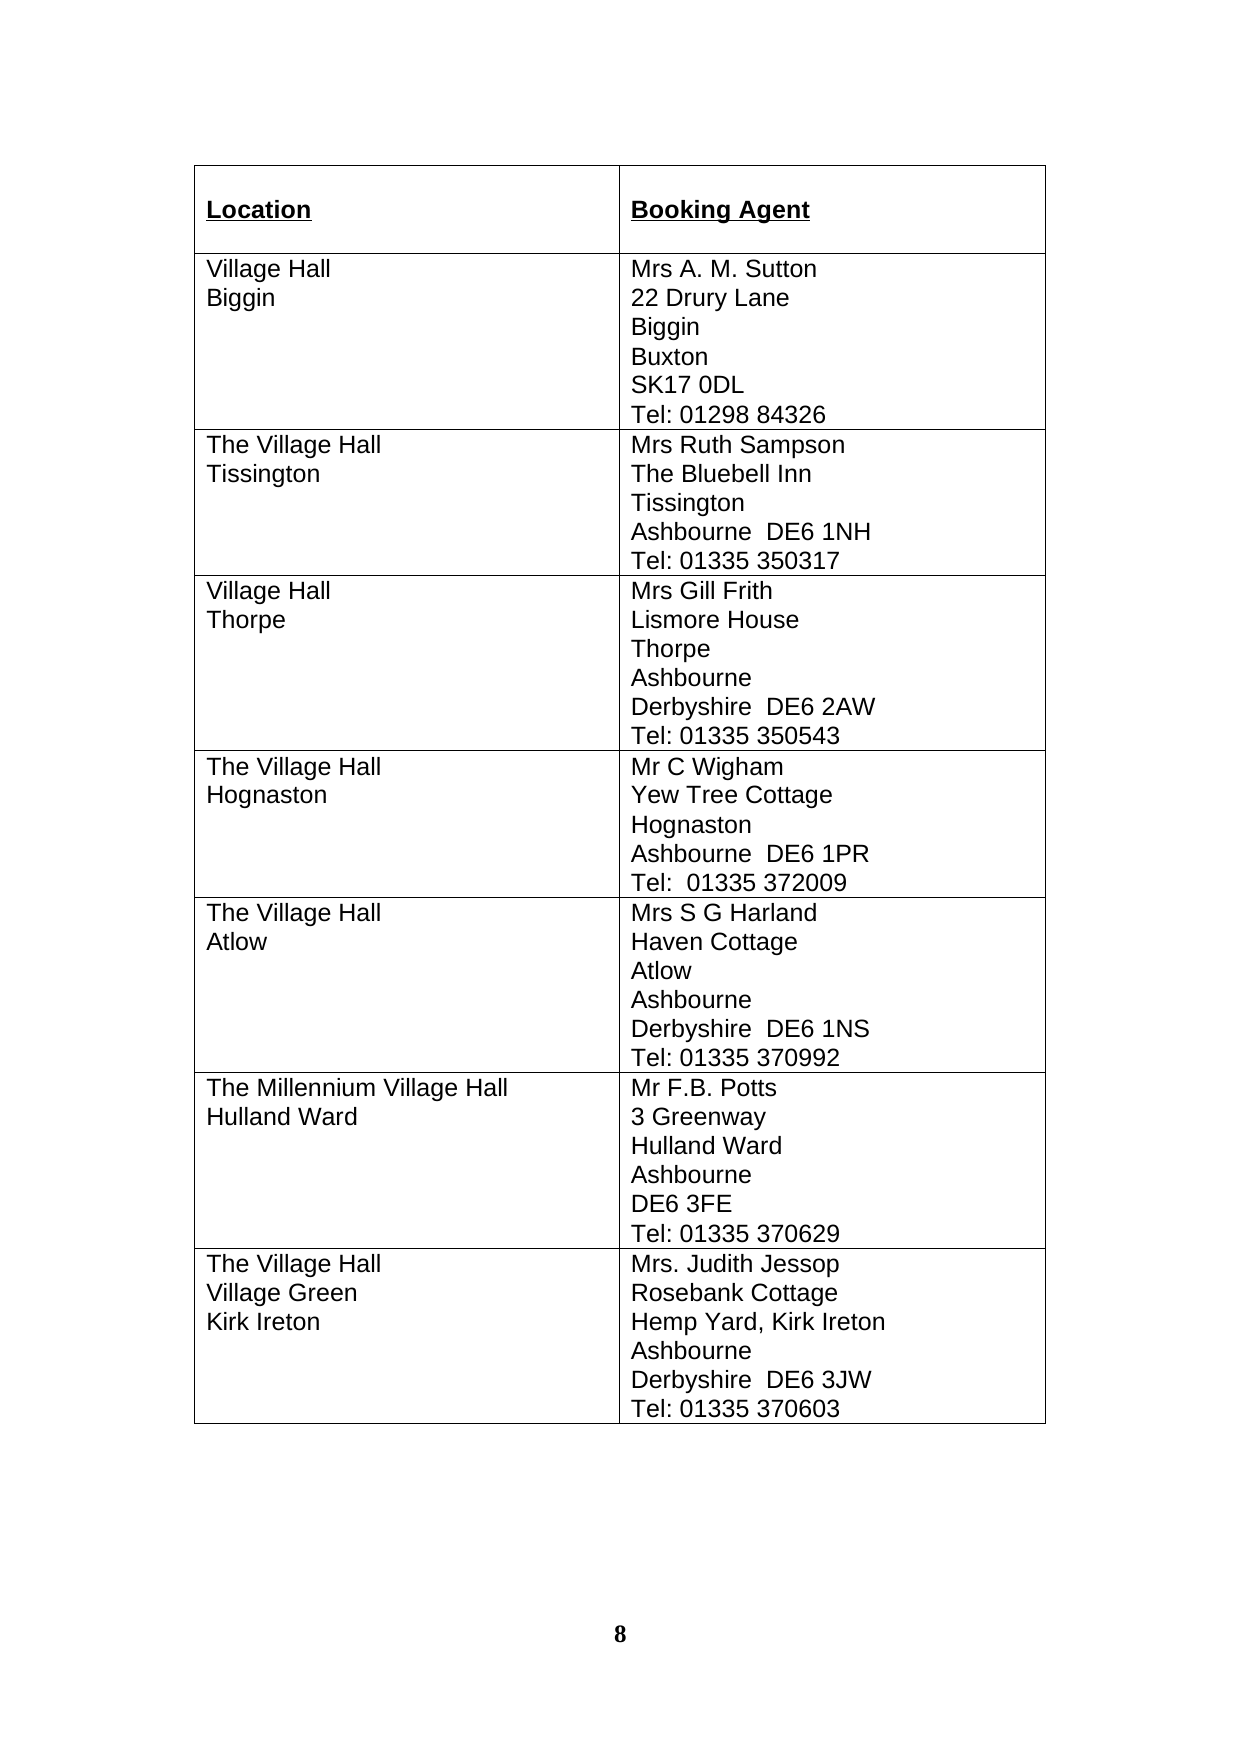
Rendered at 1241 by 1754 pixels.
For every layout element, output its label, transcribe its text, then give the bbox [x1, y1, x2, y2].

table_cell Mr C Wigham Yew Tree Cottage Hognaston Ashbourne DE6 1PR Tel: 01335 372009 [620, 751, 1045, 897]
table_cell Mrs. Judith Jessop Rosebank Cottage Hemp Yard, Kirk Ireton Ashbourne Derbyshire DE6 3JW Tel: 01335 370603 [620, 1249, 1045, 1423]
table_cell The Millennium Village Hall Hulland Ward [195, 1073, 619, 1247]
table_cell The Village Hall Tissington [195, 430, 619, 575]
table_cell The Village Hall Village Green Kirk Ireton [195, 1249, 619, 1423]
table_cell Mr F.B. Potts 3 Greenway Hulland Ward Ashbourne DE6 3FE Tel: 01335 370629 [620, 1073, 1045, 1247]
table_header Booking Agent [620, 166, 1045, 253]
table_cell Village Hall Thorpe [195, 576, 619, 750]
table_cell The Village Hall Atlow [195, 898, 619, 1072]
table_cell Mrs Gill Frith Lismore House Thorpe Ashbourne Derbyshire DE6 2AW Tel: 01335 350543 [620, 576, 1045, 750]
table_cell The Village Hall Hognaston [195, 751, 619, 897]
table_cell Village Hall Biggin [195, 254, 619, 428]
table_cell Mrs A. M. Sutton 22 Drury Lane Biggin Buxton SK17 0DL Tel: 01298 84326 [620, 254, 1045, 428]
table_header Location [195, 166, 619, 253]
table_cell Mrs Ruth Sampson The Bluebell Inn Tissington Ashbourne DE6 1NH Tel: 01335 350317 [620, 430, 1045, 575]
table_cell Mrs S G Harland Haven Cottage Atlow Ashbourne Derbyshire DE6 1NS Tel: 01335 370992 [620, 898, 1045, 1072]
